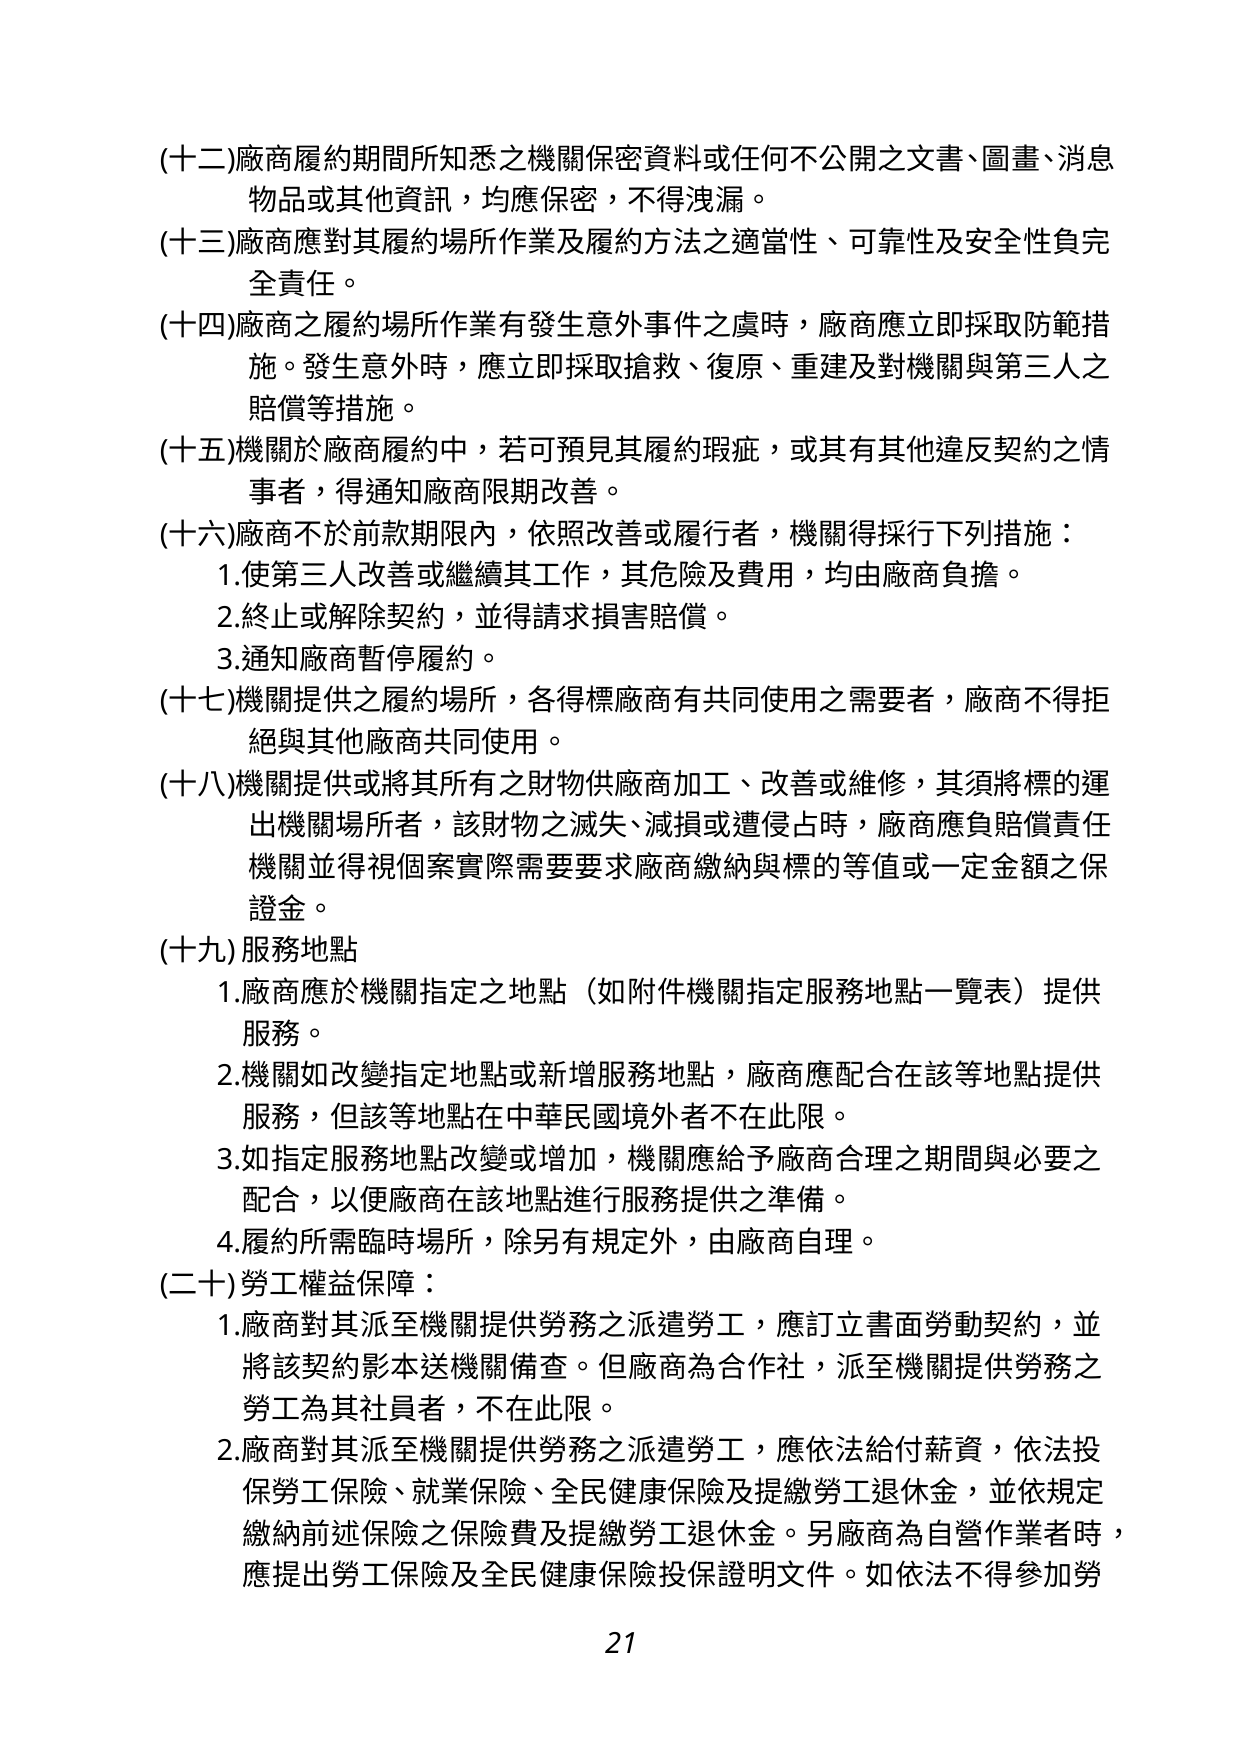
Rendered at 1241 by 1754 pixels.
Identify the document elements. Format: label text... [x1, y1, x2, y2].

text (十五)機關於廠商履約中，若可預見其履約瑕疵，或其有其他違反契約之情事者，得通知廠商限期改善。 [159, 427, 1110, 511]
text 3.如指定服務地點改變或增加，機關應給予廠商合理之期間與必要之配合，以便廠商在該地點進行服務提供之準備。 [216, 1136, 1104, 1219]
text 2.機關如改變指定地點或新增服務地點，廠商應配合在該等地點提供服務，但該等地點在中華民國境外者不在此限。 [216, 1052, 1104, 1136]
text 1.廠商對其派至機關提供勞務之派遣勞工，應訂立書面勞動契約，並將該契約影本送機關備查。但廠商為合作社，派至機關提供勞務之勞工為其社員者，不在此限。 [216, 1302, 1104, 1427]
text 3.通知廠商暫停履約。 [216, 636, 1104, 677]
text 1.使第三人改善或繼續其工作，其危險及費用，均由廠商負擔。 [216, 552, 1104, 594]
text (十七)機關提供之履約場所，各得標廠商有共同使用之需要者，廠商不得拒絕與其他廠商共同使用。 [159, 677, 1110, 761]
text 4.履約所需臨時場所，除另有規定外，由廠商自理。 [216, 1219, 1104, 1261]
text (十三)廠商應對其履約場所作業及履約方法之適當性、可靠性及安全性負完全責任。 [159, 219, 1110, 302]
text (十九) 服務地點 [159, 927, 1110, 969]
text (二十) 勞工權益保障： [159, 1261, 1110, 1302]
text 2.終止或解除契約，並得請求損害賠償。 [216, 594, 1104, 636]
text (十八)機關提供或將其所有之財物供廠商加工、改善或維修，其須將標的運出機關場所者，該財物之滅失、減損或遭侵占時，廠商應負賠償責任。機關並得視個案實際需要要求廠商繳納與標的等值或一定金額之保證金。 [159, 761, 1110, 927]
text 1.廠商應於機關指定之地點（如附件機關指定服務地點一覽表）提供服務。 [216, 969, 1104, 1052]
text (十四)廠商之履約場所作業有發生意外事件之虞時，廠商應立即採取防範措施。發生意外時，應立即採取搶救、復原、重建及對機關與第三人之賠償等措施。 [159, 302, 1110, 427]
text (十六)廠商不於前款期限內，依照改善或履行者，機關得採行下列措施： [159, 511, 1110, 552]
text (十二)廠商履約期間所知悉之機關保密資料或任何不公開之文書、圖畫、消息、物品或其他資訊，均應保密，不得洩漏。 [159, 136, 1110, 219]
text 2.廠商對其派至機關提供勞務之派遣勞工，應依法給付薪資，依法投保勞工保險、就業保險、全民健康保險及提繳勞工退休金，並依規定繳納前述保險之保險費及提繳勞工退休金。另廠商為自營作業者時，應提出勞工保險及全民健康保險投保證明文件。如依法不得參加勞工保險者，應提出履約期間參加含有傷害、失能及死亡保障之商業保險相關證明文件。 [216, 1427, 1104, 1594]
